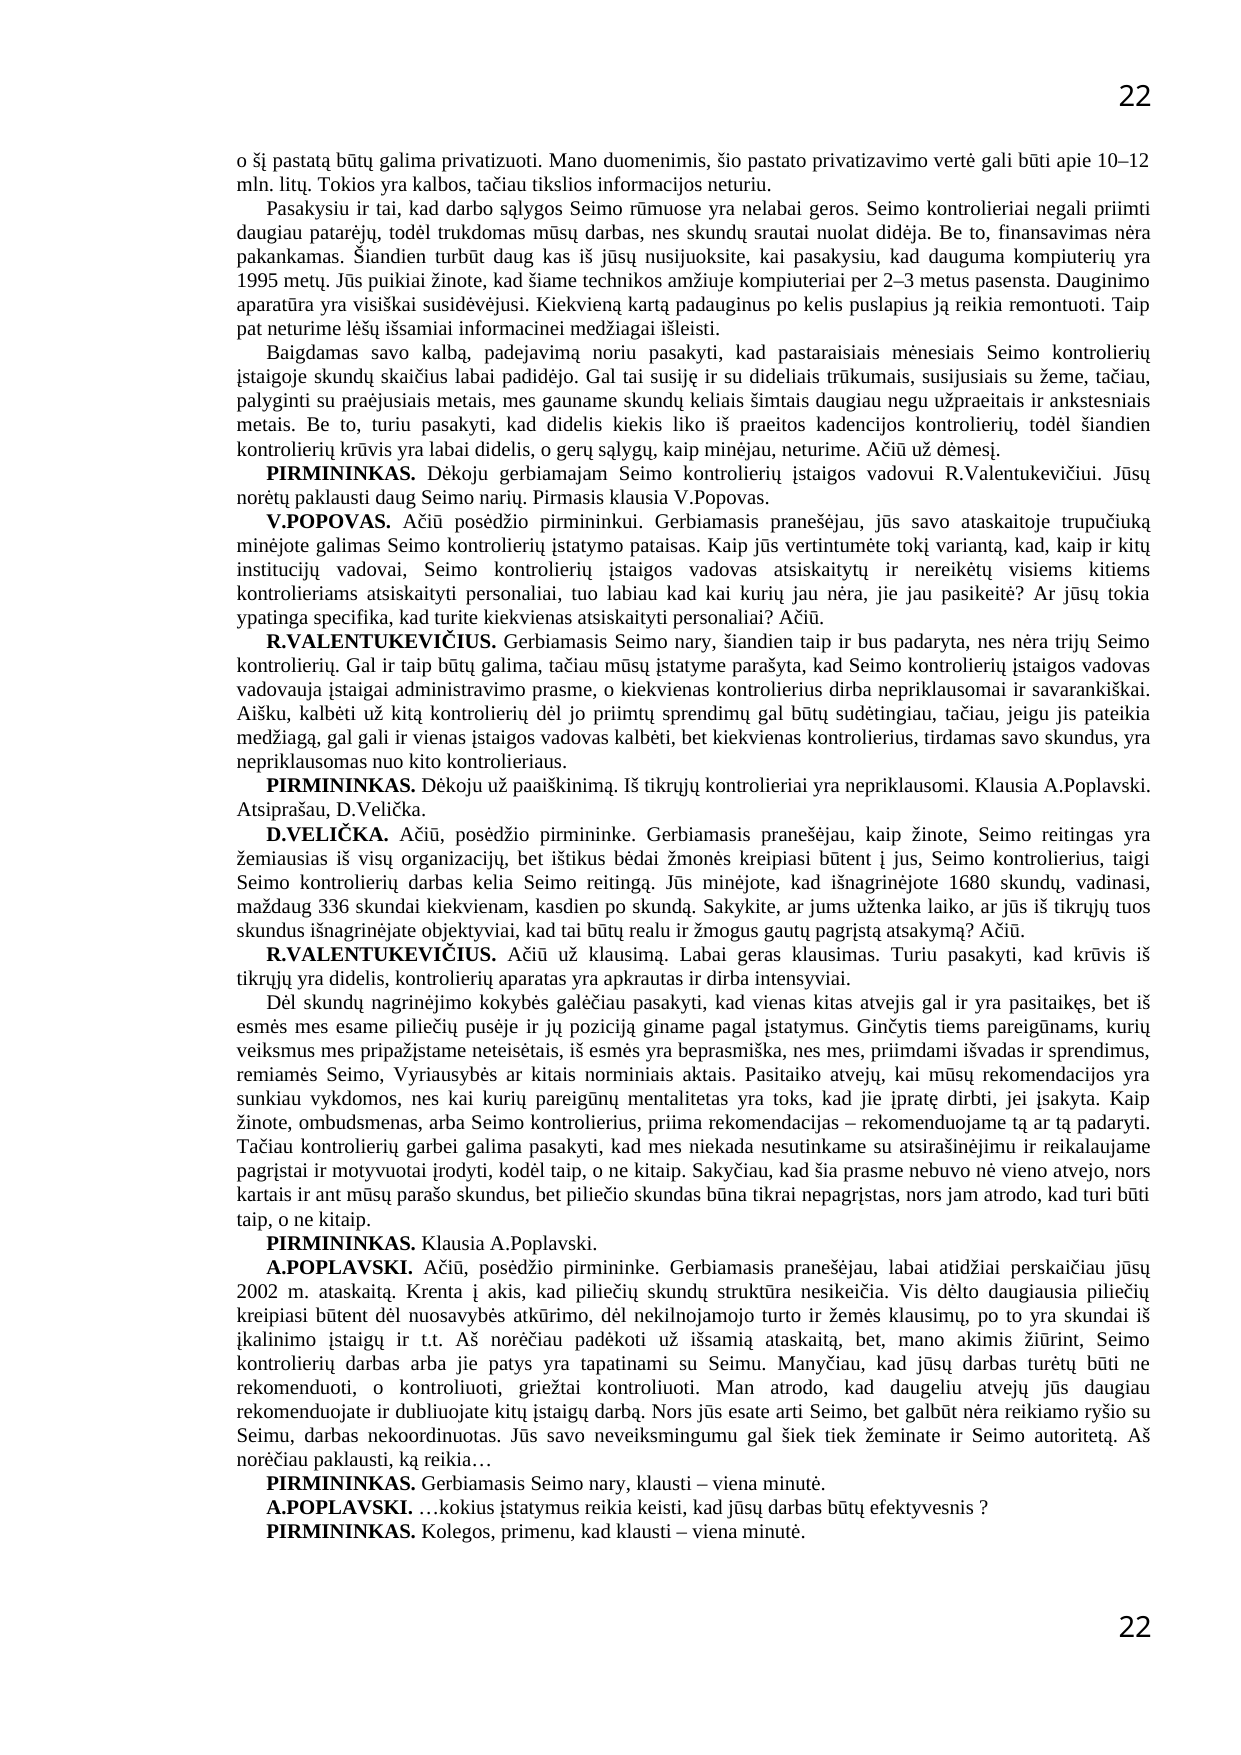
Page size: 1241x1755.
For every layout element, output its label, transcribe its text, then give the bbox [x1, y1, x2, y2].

text R.VALENTUKEVIČIUS. Ačiū už klausimą. Labai geras klausimas. Turiu pasakyti, kad krūvis iš tikrųjų yra didelis, kontrolierių aparatas yra apkrautas ir dirba intensyviai. [236, 942, 1152, 990]
text A.POPLAVSKI. Ačiū, posėdžio pirmininke. Gerbiamasis pranešėjau, labai atidžiai perskaičiau jūsų 2002 m. ataskaitą. Krenta į akis, kad piliečių skundų struktūra nesikeičia. Vis dėlto daugiausia piliečių kreipiasi būtent dėl nuosavybės atkūrimo, dėl nekilnojamojo turto ir žemės klausimų, po to yra skundai iš įkalinimo įstaigų ir t.t. Aš norėčiau padėkoti už išsamią ataskaitą, bet, mano akimis žiūrint, Seimo kontrolierių darbas arba jie patys yra tapatinami su Seimu. Manyčiau, kad jūsų darbas turėtų būti ne rekomenduoti, o kontroliuoti, griežtai kontroliuoti. Man atrodo, kad daugeliu atvejų jūs daugiau rekomenduojate ir dubliuojate kitų įstaigų darbą. Nors jūs esate arti Seimo, bet galbūt nėra reikiamo ryšio su Seimu, darbas nekoordinuotas. Jūs savo neveiksmingumu gal šiek tiek žeminate ir Seimo autoritetą. Aš norėčiau paklausti, ką reikia… [236, 1254, 1152, 1471]
text o šį pastatą būtų galima privatizuoti. Mano duomenimis, šio pastato privatizavimo vertė gali būti apie 10–12 mln. litų. Tokios yra kalbos, tačiau tikslios informacijos neturiu. [236, 148, 1152, 196]
text D.VELIČKA. Ačiū, posėdžio pirmininke. Gerbiamasis pranešėjau, kaip žinote, Seimo reitingas yra žemiausias iš visų organizacijų, bet ištikus bėdai žmonės kreipiasi būtent į jus, Seimo kontrolierius, taigi Seimo kontrolierių darbas kelia Seimo reitingą. Jūs minėjote, kad išnagrinėjote 1680 skundų, vadinasi, maždaug 336 skundai kiekvienam, kasdien po skundą. Sakykite, ar jums užtenka laiko, ar jūs iš tikrųjų tuos skundus išnagrinėjate objektyviai, kad tai būtų realu ir žmogus gautų pagrįstą atsakymą? Ačiū. [236, 821, 1152, 942]
text V.POPOVAS. Ačiū posėdžio pirmininkui. Gerbiamasis pranešėjau, jūs savo ataskaitoje trupučiuką minėjote galimas Seimo kontrolierių įstatymo pataisas. Kaip jūs vertintumėte tokį variantą, kad, kaip ir kitų institucijų vadovai, Seimo kontrolierių įstaigos vadovas atsiskaitytų ir nereikėtų visiems kitiems kontrolieriams atsiskaityti personaliai, tuo labiau kad kai kurių jau nėra, jie jau pasikeitė? Ar jūsų tokia ypatinga specifika, kad turite kiekvienas atsiskaityti personaliai? Ačiū. [236, 509, 1152, 629]
text Pasakysiu ir tai, kad darbo sąlygos Seimo rūmuose yra nelabai geros. Seimo kontrolieriai negali priimti daugiau patarėjų, todėl trukdomas mūsų darbas, nes skundų srautai nuolat didėja. Be to, finansavimas nėra pakankamas. Šiandien turbūt daug kas iš jūsų nusijuoksite, kai pasakysiu, kad dauguma kompiuterių yra 1995 metų. Jūs puikiai žinote, kad šiame technikos amžiuje kompiuteriai per 2–3 metus pasensta. Dauginimo aparatūra yra visiškai susidėvėjusi. Kiekvieną kartą padauginus po kelis puslapius ją reikia remontuoti. Taip pat neturime lėšų išsamiai informacinei medžiagai išleisti. [236, 196, 1152, 340]
text PIRMININKAS. Kolegos, primenu, kad klausti – viena minutė. [236, 1519, 1152, 1543]
text Dėl skundų nagrinėjimo kokybės galėčiau pasakyti, kad vienas kitas atvejis gal ir yra pasitaikęs, bet iš esmės mes esame piliečių pusėje ir jų poziciją giname pagal įstatymus. Ginčytis tiems pareigūnams, kurių veiksmus mes pripažįstame neteisėtais, iš esmės yra beprasmiška, nes mes, priimdami išvadas ir sprendimus, remiamės Seimo, Vyriausybės ar kitais norminiais aktais. Pasitaiko atvejų, kai mūsų rekomendacijos yra sunkiau vykdomos, nes kai kurių pareigūnų mentalitetas yra toks, kad jie įpratę dirbti, jei įsakyta. Kaip žinote, ombudsmenas, arba Seimo kontrolierius, priima rekomendacijas – rekomenduojame tą ar tą padaryti. Tačiau kontrolierių garbei galima pasakyti, kad mes niekada nesutinkame su atsirašinėjimu ir reikalaujame pagrįstai ir motyvuotai įrodyti, kodėl taip, o ne kitaip. Sakyčiau, kad šia prasme nebuvo nė vieno atvejo, nors kartais ir ant mūsų parašo skundus, bet piliečio skundas būna tikrai nepagrįstas, nors jam atrodo, kad turi būti taip, o ne kitaip. [236, 990, 1152, 1231]
text PIRMININKAS. Dėkoju už paaiškinimą. Iš tikrųjų kontrolieriai yra nepriklausomi. Klausia A.Poplavski. Atsiprašau, D.Velička. [236, 773, 1152, 821]
text Baigdamas savo kalbą, padejavimą noriu pasakyti, kad pastaraisiais mėnesiais Seimo kontrolierių įstaigoje skundų skaičius labai padidėjo. Gal tai susiję ir su dideliais trūkumais, susijusiais su žeme, tačiau, palyginti su praėjusiais metais, mes gauname skundų keliais šimtais daugiau negu užpraeitais ir ankstesniais metais. Be to, turiu pasakyti, kad didelis kiekis liko iš praeitos kadencijos kontrolierių, todėl šiandien kontrolierių krūvis yra labai didelis, o gerų sąlygų, kaip minėjau, neturime. Ačiū už dėmesį. [236, 340, 1152, 461]
text PIRMININKAS. Klausia A.Poplavski. [236, 1231, 1152, 1254]
text PIRMININKAS. Dėkoju gerbiamajam Seimo kontrolierių įstaigos vadovui R.Valentukevičiui. Jūsų norėtų paklausti daug Seimo narių. Pirmasis klausia V.Popovas. [236, 461, 1152, 509]
text PIRMININKAS. Gerbiamasis Seimo nary, klausti – viena minutė. [236, 1471, 1152, 1495]
text A.POPLAVSKI. …kokius įstatymus reikia keisti, kad jūsų darbas būtų efektyvesnis ? [236, 1495, 1152, 1519]
text R.VALENTUKEVIČIUS. Gerbiamasis Seimo nary, šiandien taip ir bus padaryta, nes nėra trijų Seimo kontrolierių. Gal ir taip būtų galima, tačiau mūsų įstatyme parašyta, kad Seimo kontrolierių įstaigos vadovas vadovauja įstaigai administravimo prasme, o kiekvienas kontrolierius dirba nepriklausomai ir savarankiškai. Aišku, kalbėti už kitą kontrolierių dėl jo priimtų sprendimų gal būtų sudėtingiau, tačiau, jeigu jis pateikia medžiagą, gal gali ir vienas įstaigos vadovas kalbėti, bet kiekvienas kontrolierius, tirdamas savo skundus, yra nepriklausomas nuo kito kontrolieriaus. [236, 629, 1152, 773]
